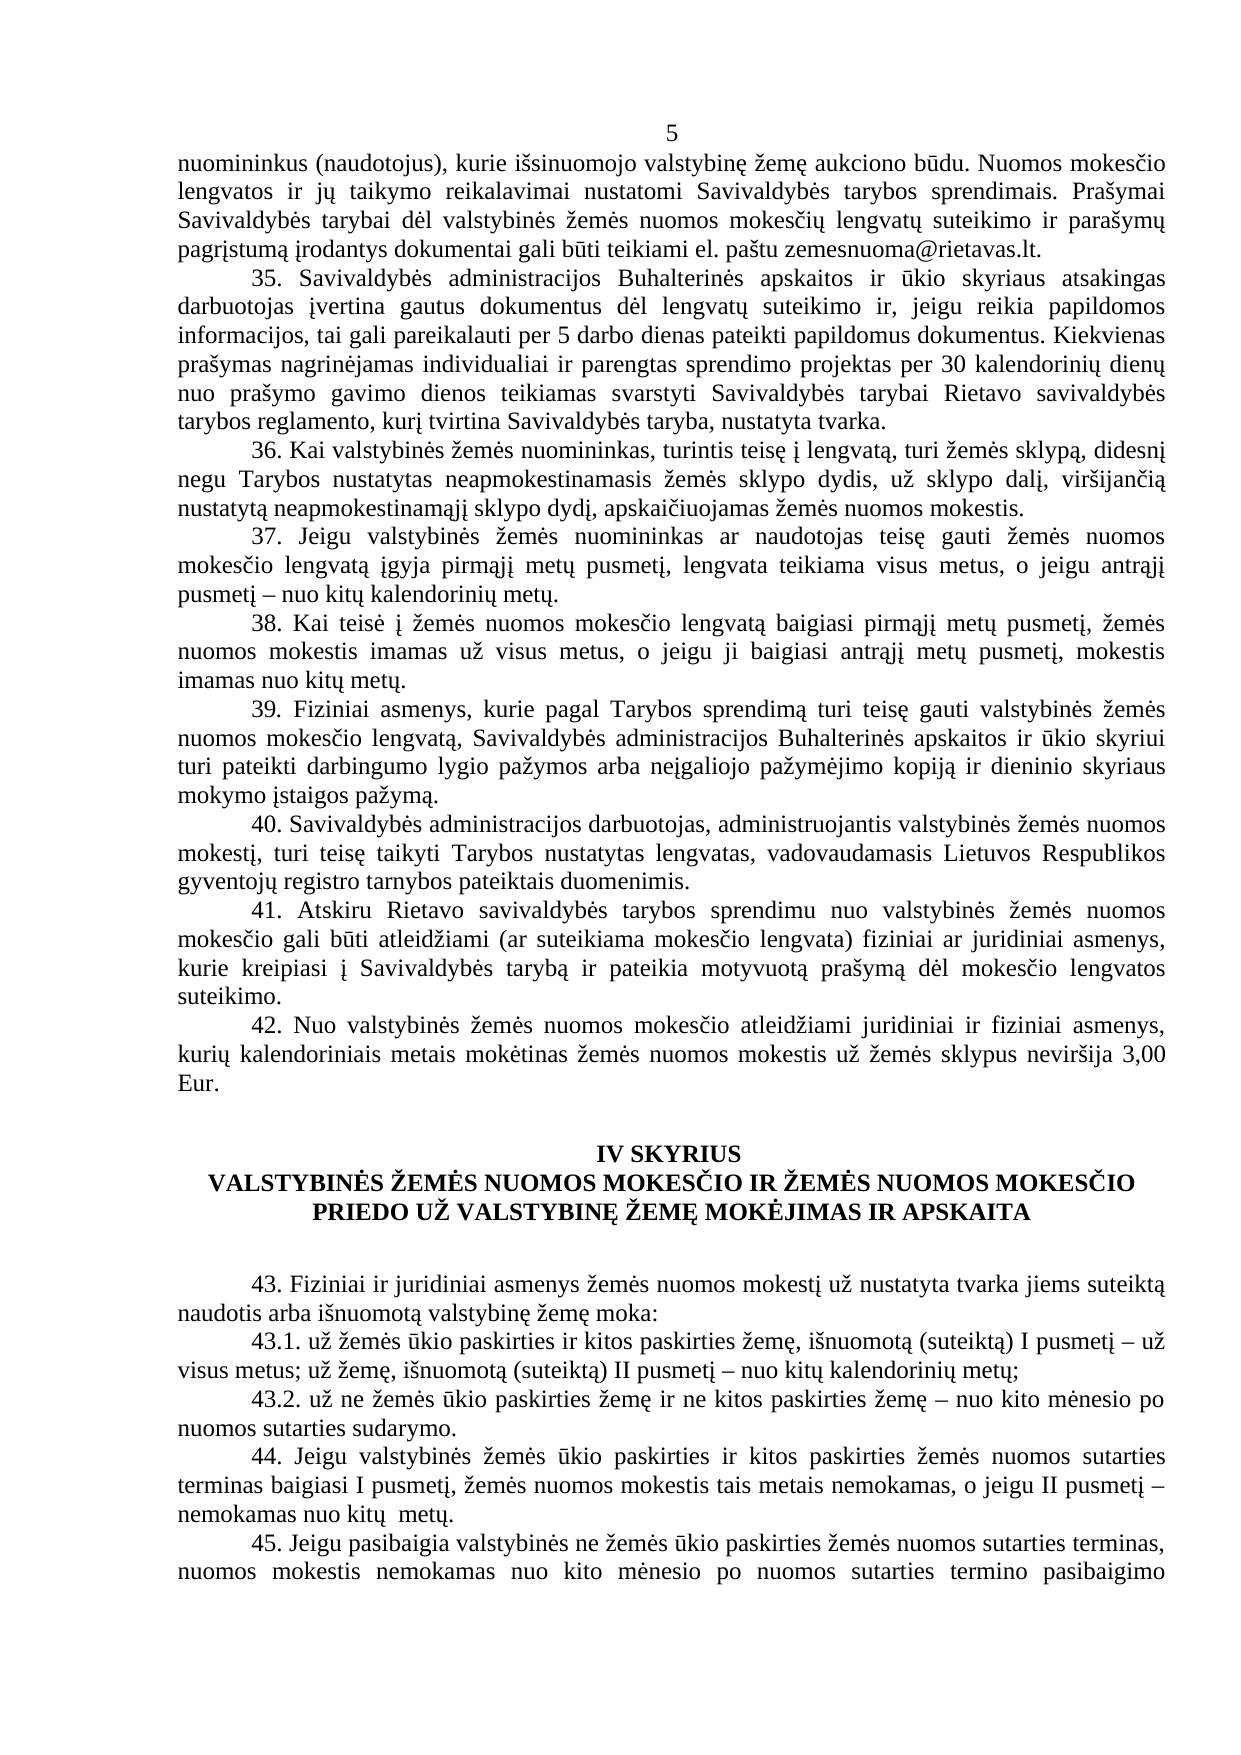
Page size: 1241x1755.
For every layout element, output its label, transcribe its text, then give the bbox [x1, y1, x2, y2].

text nuomininkus (naudotojus), kurie išsinuomojo valstybinę žemę aukciono būdu. Nuomos mokesčio lengvatos ir jų taikymo reikalavimai nustatomi Savivaldybės tarybos sprendimais. Prašymai Savivaldybės tarybai dėl valstybinės žemės nuomos mokesčių lengvatų suteikimo ir parašymų pagrįstumą įrodantys dokumentai gali būti teikiami el. paštu zemesnuoma@rietavas.lt. [177, 148, 1166, 263]
text 35. Savivaldybės administracijos Buhalterinės apskaitos ir ūkio skyriaus atsakingas darbuotojas įvertina gautus dokumentus dėl lengvatų suteikimo ir, jeigu reikia papildomos informacijos, tai gali pareikalauti per 5 darbo dienas pateikti papildomus dokumentus. Kiekvienas prašymas nagrinėjamas individualiai ir parengtas sprendimo projektas per 30 kalendorinių dienų nuo prašymo gavimo dienos teikiamas svarstyti Savivaldybės tarybai Rietavo savivaldybės tarybos reglamento, kurį tvirtina Savivaldybės taryba, nustatyta tvarka. [177, 263, 1166, 435]
text 43.1. už žemės ūkio paskirties ir kitos paskirties žemę, išnuomotą (suteiktą) I pusmetį – už visus metus; už žemę, išnuomotą (suteiktą) II pusmetį – nuo kitų kalendorinių metų; [177, 1326, 1166, 1384]
text 43. Fiziniai ir juridiniai asmenys žemės nuomos mokestį už nustatyta tvarka jiems suteiktą naudotis arba išnuomotą valstybinę žemę moka: [177, 1269, 1166, 1326]
text 45. Jeigu pasibaigia valstybinės ne žemės ūkio paskirties žemės nuomos sutarties terminas, nuomos mokestis nemokamas nuo kito mėnesio po nuomos sutarties termino pasibaigimo [177, 1528, 1166, 1585]
text 44. Jeigu valstybinės žemės ūkio paskirties ir kitos paskirties žemės nuomos sutarties terminas baigiasi I pusmetį, žemės nuomos mokestis tais metais nemokamas, o jeigu II pusmetį – nemokamas nuo kitų metų. [177, 1441, 1166, 1528]
text 41. Atskiru Rietavo savivaldybės tarybos sprendimu nuo valstybinės žemės nuomos mokesčio gali būti atleidžiami (ar suteikiama mokesčio lengvata) fiziniai ar juridiniai asmenys, kurie kreipiasi į Savivaldybės tarybą ir pateikia motyvuotą prašymą dėl mokesčio lengvatos suteikimo. [177, 895, 1166, 1010]
text 36. Kai valstybinės žemės nuomininkas, turintis teisę į lengvatą, turi žemės sklypą, didesnį negu Tarybos nustatytas neapmokestinamasis žemės sklypo dydis, už sklypo dalį, viršijančią nustatytą neapmokestinamąjį sklypo dydį, apskaičiuojamas žemės nuomos mokestis. [177, 435, 1166, 521]
text 40. Savivaldybės administracijos darbuotojas, administruojantis valstybinės žemės nuomos mokestį, turi teisę taikyti Tarybos nustatytas lengvatas, vadovaudamasis Lietuvos Respublikos gyventojų registro tarnybos pateiktais duomenimis. [177, 809, 1166, 895]
text 42. Nuo valstybinės žemės nuomos mokesčio atleidžiami juridiniai ir fiziniai asmenys, kurių kalendoriniais metais mokėtinas žemės nuomos mokestis už žemės sklypus neviršija 3,00 Eur. [177, 1010, 1166, 1096]
text IV SKYRIUS [177, 1139, 1166, 1168]
text 37. Jeigu valstybinės žemės nuomininkas ar naudotojas teisę gauti žemės nuomos mokesčio lengvatą įgyja pirmąjį metų pusmetį, lengvata teikiama visus metus, o jeigu antrąjį pusmetį – nuo kitų kalendorinių metų. [177, 521, 1166, 608]
text 39. Fiziniai asmenys, kurie pagal Tarybos sprendimą turi teisę gauti valstybinės žemės nuomos mokesčio lengvatą, Savivaldybės administracijos Buhalterinės apskaitos ir ūkio skyriui turi pateikti darbingumo lygio pažymos arba neįgaliojo pažymėjimo kopiją ir dieninio skyriaus mokymo įstaigos pažymą. [177, 694, 1166, 809]
text 38. Kai teisė į žemės nuomos mokesčio lengvatą baigiasi pirmąjį metų pusmetį, žemės nuomos mokestis imamas už visus metus, o jeigu ji baigiasi antrąjį metų pusmetį, mokestis imamas nuo kitų metų. [177, 608, 1166, 694]
text VALSTYBINĖS ŽEMĖS NUOMOS MOKESČIO IR ŽEMĖS NUOMOS MOKESČIO PRIEDO UŽ VALSTYBINĘ ŽEMĘ MOKĖJIMAS IR APSKAITA [177, 1168, 1166, 1226]
text 43.2. už ne žemės ūkio paskirties žemę ir ne kitos paskirties žemę – nuo kito mėnesio po nuomos sutarties sudarymo. [177, 1384, 1166, 1441]
